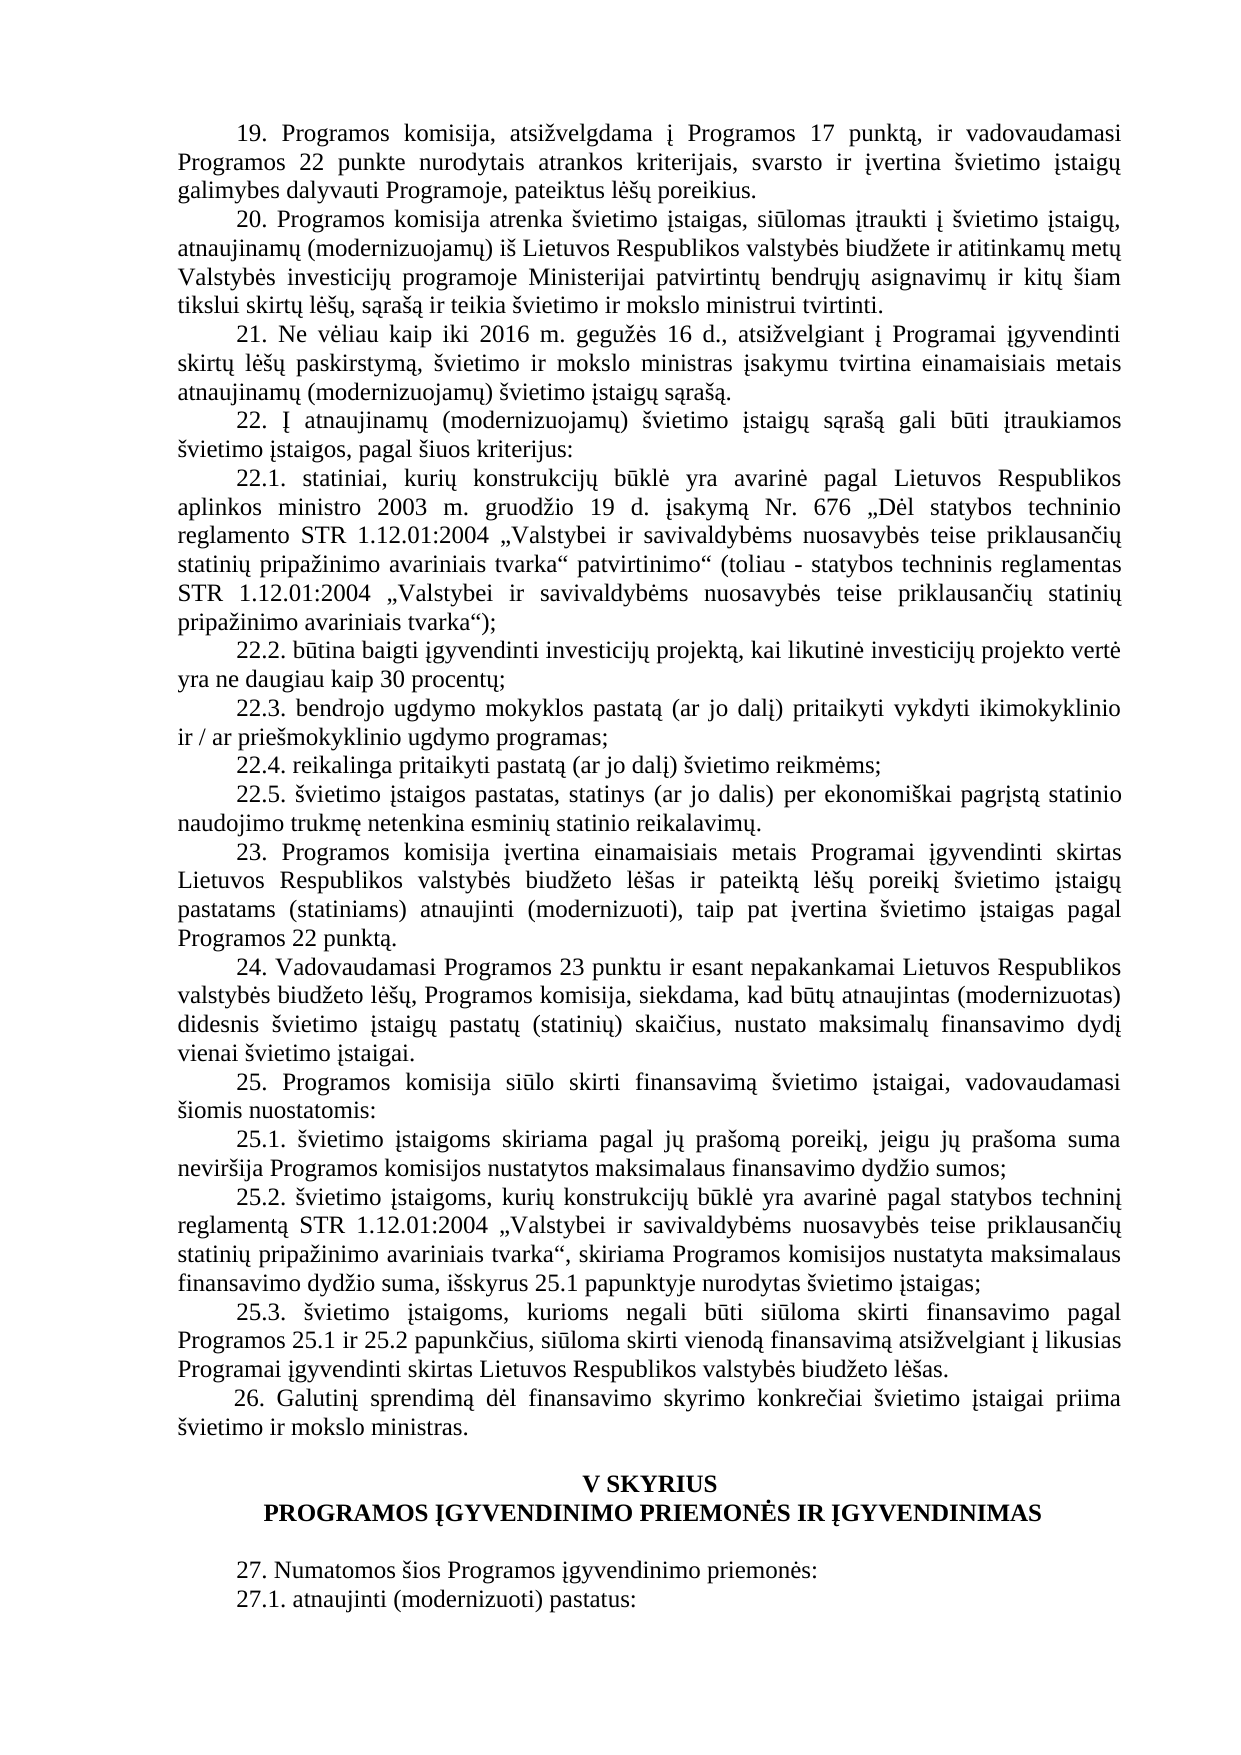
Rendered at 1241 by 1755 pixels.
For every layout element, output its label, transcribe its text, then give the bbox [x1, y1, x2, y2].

text 22.5. švietimo įstaigos pastatas, statinys (ar jo dalis) per ekonomiškai pagrįstą statinio naudojimo trukmę netenkina esminių statinio reikalavimų. [177, 779, 1122, 837]
text 22.2. būtina baigti įgyvendinti investicijų projektą, kai likutinė investicijų projekto vertė yra ne daugiau kaip 30 procentų; [177, 636, 1122, 693]
text 20. Programos komisija atrenka švietimo įstaigas, siūlomas įtraukti į švietimo įstaigų, atnaujinamų (modernizuojamų) iš Lietuvos Respublikos valstybės biudžete ir atitinkamų metų Valstybės investicijų programoje Ministerijai patvirtintų bendrųjų asignavimų ir kitų šiam tikslui skirtų lėšų, sąrašą ir teikia švietimo ir mokslo ministrui tvirtinti. [177, 204, 1122, 319]
text V SKYRIUS [177, 1469, 1122, 1498]
text 25. Programos komisija siūlo skirti finansavimą švietimo įstaigai, vadovaudamasi šiomis nuostatomis: [177, 1067, 1122, 1124]
text 26. Galutinį sprendimą dėl finansavimo skyrimo konkrečiai švietimo įstaigai priima švietimo ir mokslo ministras. [177, 1383, 1122, 1441]
text 25.2. švietimo įstaigoms, kurių konstrukcijų būklė yra avarinė pagal statybos techninį reglamentą STR 1.12.01:2004 „Valstybei ir savivaldybėms nuosavybės teise priklausančių statinių pripažinimo avariniais tvarka“, skiriama Programos komisijos nustatyta maksimalaus finansavimo dydžio suma, išskyrus 25.1 papunktyje nurodytas švietimo įstaigas; [177, 1182, 1122, 1297]
text 23. Programos komisija įvertina einamaisiais metais Programai įgyvendinti skirtas Lietuvos Respublikos valstybės biudžeto lėšas ir pateiktą lėšų poreikį švietimo įstaigų pastatams (statiniams) atnaujinti (modernizuoti), taip pat įvertina švietimo įstaigas pagal Programos 22 punktą. [177, 837, 1122, 952]
text 21. Ne vėliau kaip iki 2016 m. gegužės 16 d., atsižvelgiant į Programai įgyvendinti skirtų lėšų paskirstymą, švietimo ir mokslo ministras įsakymu tvirtina einamaisiais metais atnaujinamų (modernizuojamų) švietimo įstaigų sąrašą. [177, 319, 1122, 406]
text 22.4. reikalinga pritaikyti pastatą (ar jo dalį) švietimo reikmėms; [177, 751, 1122, 779]
text 22.1. statiniai, kurių konstrukcijų būklė yra avarinė pagal Lietuvos Respublikos aplinkos ministro 2003 m. gruodžio 19 d. įsakymą Nr. 676 „Dėl statybos techninio reglamento STR 1.12.01:2004 „Valstybei ir savivaldybėms nuosavybės teise priklausančių statinių pripažinimo avariniais tvarka“ patvirtinimo“ (toliau - statybos techninis reglamentas STR 1.12.01:2004 „Valstybei ir savivaldybėms nuosavybės teise priklausančių statinių pripažinimo avariniais tvarka“); [177, 463, 1122, 636]
text 19. Programos komisija, atsižvelgdama į Programos 17 punktą, ir vadovaudamasi Programos 22 punkte nurodytais atrankos kriterijais, svarsto ir įvertina švietimo įstaigų galimybes dalyvauti Programoje, pateiktus lėšų poreikius. [177, 118, 1122, 204]
text 25.1. švietimo įstaigoms skiriama pagal jų prašomą poreikį, jeigu jų prašoma suma neviršija Programos komisijos nustatytos maksimalaus finansavimo dydžio sumos; [177, 1124, 1122, 1182]
text 22. Į atnaujinamų (modernizuojamų) švietimo įstaigų sąrašą gali būti įtraukiamos švietimo įstaigos, pagal šiuos kriterijus: [177, 406, 1122, 463]
text 27.1. atnaujinti (modernizuoti) pastatus: [177, 1584, 1122, 1613]
text PROGRAMOS ĮGYVENDINIMO PRIEMONĖS IR ĮGYVENDINIMAS [177, 1498, 1122, 1527]
text 25.3. švietimo įstaigoms, kurioms negali būti siūloma skirti finansavimo pagal Programos 25.1 ir 25.2 papunkčius, siūloma skirti vienodą finansavimą atsižvelgiant į likusias Programai įgyvendinti skirtas Lietuvos Respublikos valstybės biudžeto lėšas. [177, 1297, 1122, 1383]
text 27. Numatomos šios Programos įgyvendinimo priemonės: [177, 1556, 1122, 1584]
text 22.3. bendrojo ugdymo mokyklos pastatą (ar jo dalį) pritaikyti vykdyti ikimokyklinio ir / ar priešmokyklinio ugdymo programas; [177, 693, 1122, 751]
text 24. Vadovaudamasi Programos 23 punktu ir esant nepakankamai Lietuvos Respublikos valstybės biudžeto lėšų, Programos komisija, siekdama, kad būtų atnaujintas (modernizuotas) didesnis švietimo įstaigų pastatų (statinių) skaičius, nustato maksimalų finansavimo dydį vienai švietimo įstaigai. [177, 952, 1122, 1067]
